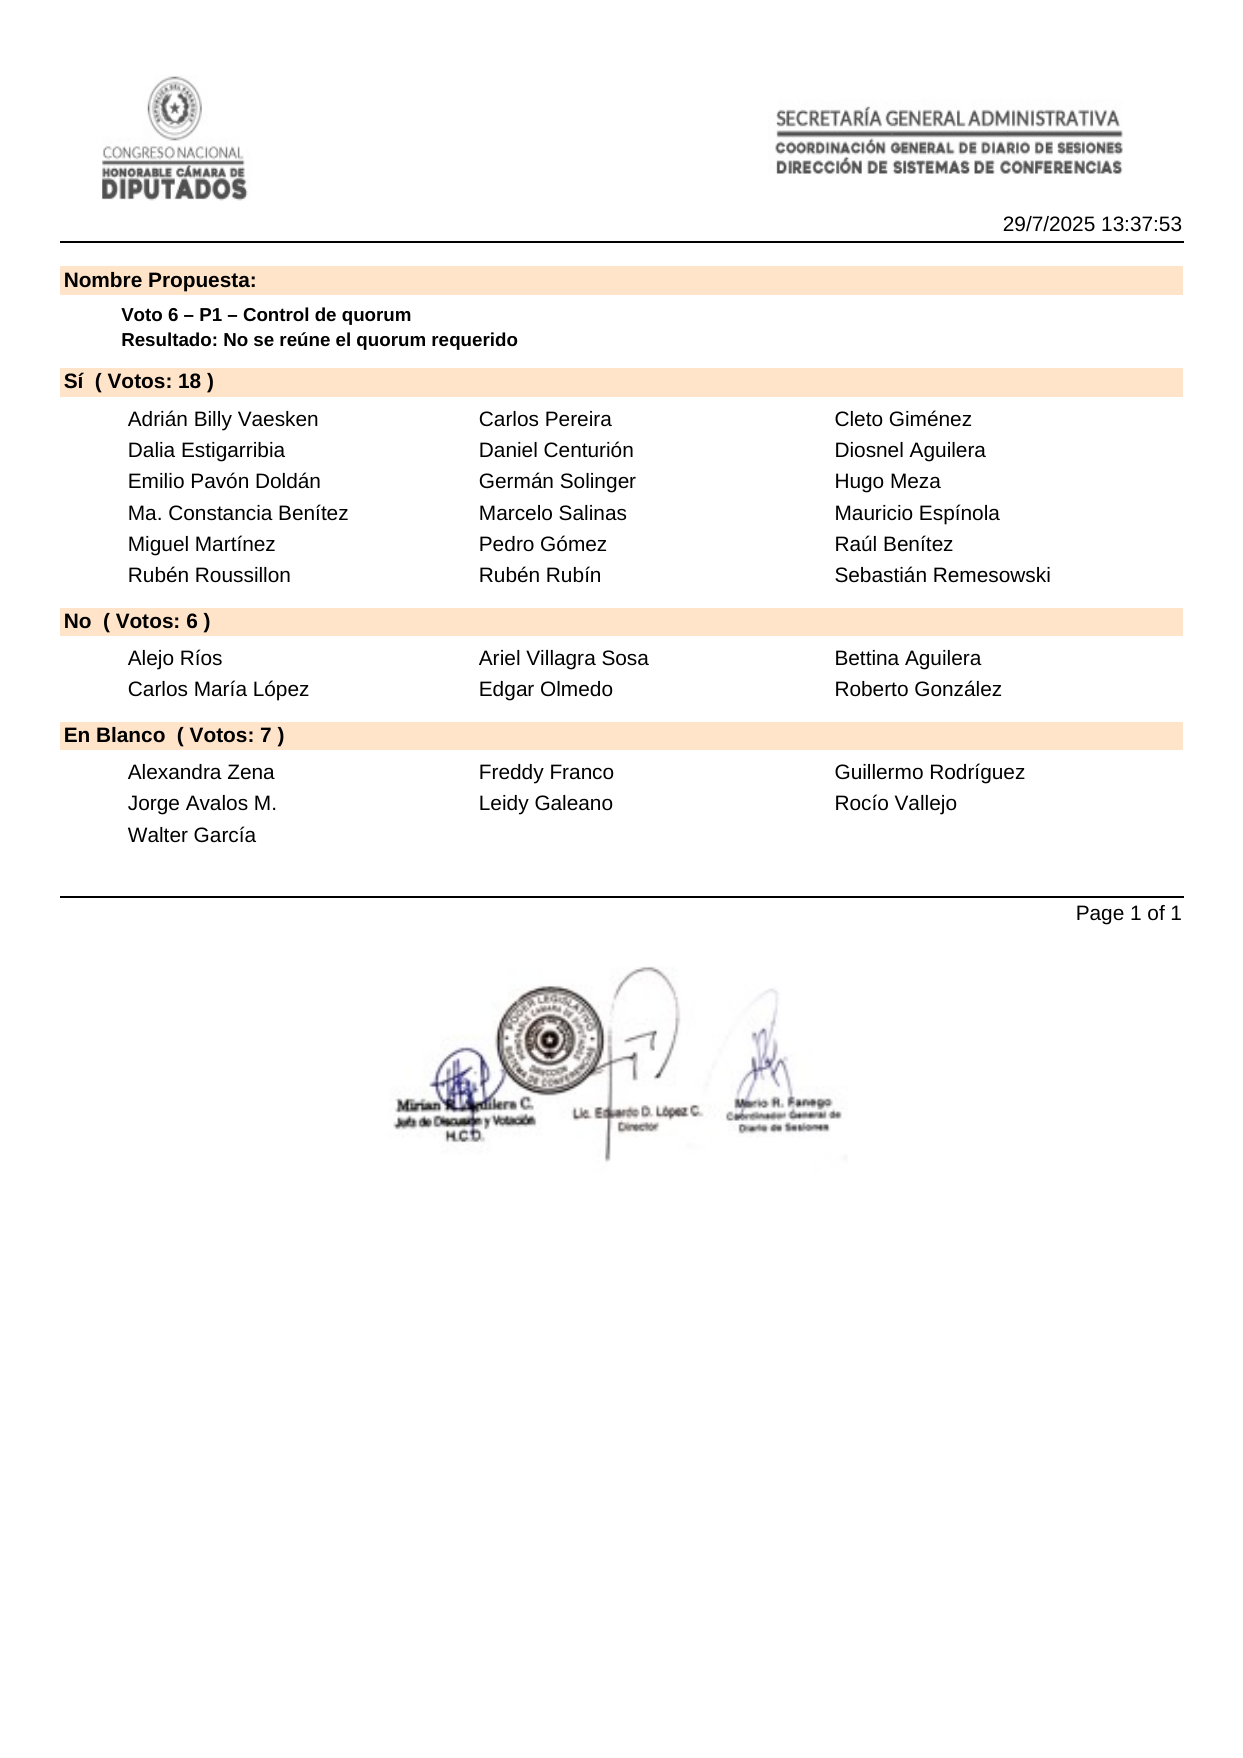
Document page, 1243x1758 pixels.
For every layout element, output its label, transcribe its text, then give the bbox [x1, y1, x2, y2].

table_cell [1184, 245, 1189, 266]
table_cell Nombre Propuesta: [60, 266, 1183, 295]
table_cell [815, 759, 831, 896]
table_cell [1184, 850, 1189, 867]
table_cell [125, 591, 462, 608]
table_cell Carlos María López [125, 676, 462, 704]
table_cell [831, 591, 1168, 608]
table_cell Germán Solinger [476, 468, 815, 496]
table_cell [60, 301, 118, 368]
table_cell Rubén Roussillon [125, 562, 462, 591]
table_cell Sebastián Remesowski [831, 562, 1168, 591]
table_header [1184, 206, 1189, 241]
table_cell [60, 295, 1183, 301]
table_cell Emilio Pavón Doldán [125, 468, 462, 496]
table_cell Ma. Constancia Benítez [125, 499, 462, 528]
table_cell [476, 591, 815, 608]
table_cell Alexandra Zena [125, 759, 462, 787]
table_cell Roberto González [831, 676, 1168, 704]
table_cell [1184, 705, 1189, 722]
table_cell [60, 397, 1183, 405]
table_cell [1168, 405, 1183, 608]
table_cell Page 1 of 1 [827, 900, 1183, 934]
table_cell Daniel Centurión [476, 437, 815, 465]
table_cell [1184, 676, 1189, 704]
table_cell [1184, 562, 1189, 591]
table_cell [1184, 759, 1189, 787]
table_cell [125, 705, 462, 722]
table_cell [815, 405, 831, 608]
table_cell [462, 759, 476, 896]
table_cell Carlos Pereira [476, 405, 815, 434]
table_cell [125, 867, 462, 896]
table_cell Alejo Ríos [125, 645, 462, 673]
table_cell [1184, 821, 1189, 850]
table_cell [60, 245, 1183, 266]
table_cell Hugo Meza [831, 468, 1168, 496]
table_cell Raúl Benítez [831, 531, 1168, 559]
table_cell [60, 645, 124, 722]
table_cell [462, 405, 476, 608]
table_cell En Blanco ( Votos: 7 ) [60, 722, 1183, 750]
table_cell [1184, 368, 1189, 397]
table_cell Sí ( Votos: 18 ) [60, 368, 1183, 397]
table_cell [60, 759, 124, 896]
table_cell [1184, 591, 1189, 608]
table_cell [60, 405, 124, 608]
table_cell [1184, 722, 1189, 750]
table_cell Guillermo Rodríguez [831, 759, 1168, 787]
table_cell No ( Votos: 6 ) [60, 608, 1183, 636]
table_cell [60, 750, 1183, 759]
table_cell [1184, 636, 1189, 645]
table_cell Ariel Villagra Sosa [476, 645, 815, 673]
table_cell [1184, 397, 1189, 405]
table_cell [1184, 750, 1189, 759]
table_cell Voto 6 – P1 – Control de quorum Resultado: No se reúne el quorum requerido [118, 301, 1178, 351]
table_cell [1184, 900, 1189, 934]
table_cell Dalia Estigarribia [125, 437, 462, 465]
table_cell [1184, 266, 1189, 295]
table_cell [1184, 790, 1189, 819]
table_cell Pedro Gómez [476, 531, 815, 559]
table_cell [60, 900, 827, 934]
table_cell Walter García [125, 821, 462, 850]
table_cell [831, 867, 1168, 896]
table_cell Mauricio Espínola [831, 499, 1168, 528]
table_cell [1184, 468, 1189, 496]
table_cell Jorge Avalos M. [125, 790, 462, 819]
table_cell Diosnel Aguilera [831, 437, 1168, 465]
table_cell Miguel Martínez [125, 531, 462, 559]
table_cell [1184, 405, 1189, 434]
table_cell [476, 867, 815, 896]
table_cell [1178, 301, 1189, 368]
table_cell [476, 819, 815, 867]
table_cell [118, 351, 1178, 368]
table_cell Freddy Franco [476, 759, 815, 787]
table_cell [831, 705, 1168, 722]
table_cell [815, 645, 831, 722]
table_cell [1184, 437, 1189, 465]
table_cell Rocío Vallejo [831, 790, 1168, 819]
table_cell [1184, 608, 1189, 636]
table_cell [1184, 499, 1189, 528]
table_cell [1168, 759, 1183, 896]
table_cell Bettina Aguilera [831, 645, 1168, 673]
table_cell Edgar Olmedo [476, 676, 815, 704]
table_cell [1184, 645, 1189, 673]
table_cell [831, 819, 1168, 867]
table_cell Cleto Giménez [831, 405, 1168, 434]
table_cell [1184, 867, 1189, 896]
table_header [60, 207, 649, 241]
table_cell Leidy Galeano [476, 790, 815, 819]
table_cell [462, 645, 476, 722]
table_header 29/7/2025 13:37:53 [649, 206, 1183, 241]
table_cell Adrián Billy Vaesken [125, 405, 462, 434]
table_cell [125, 850, 462, 867]
table_cell [1168, 645, 1183, 722]
table_cell Rubén Rubín [476, 562, 815, 591]
table_cell [476, 705, 815, 722]
table_cell Marcelo Salinas [476, 499, 815, 528]
table_cell [60, 636, 1183, 645]
table_cell [1184, 531, 1189, 559]
